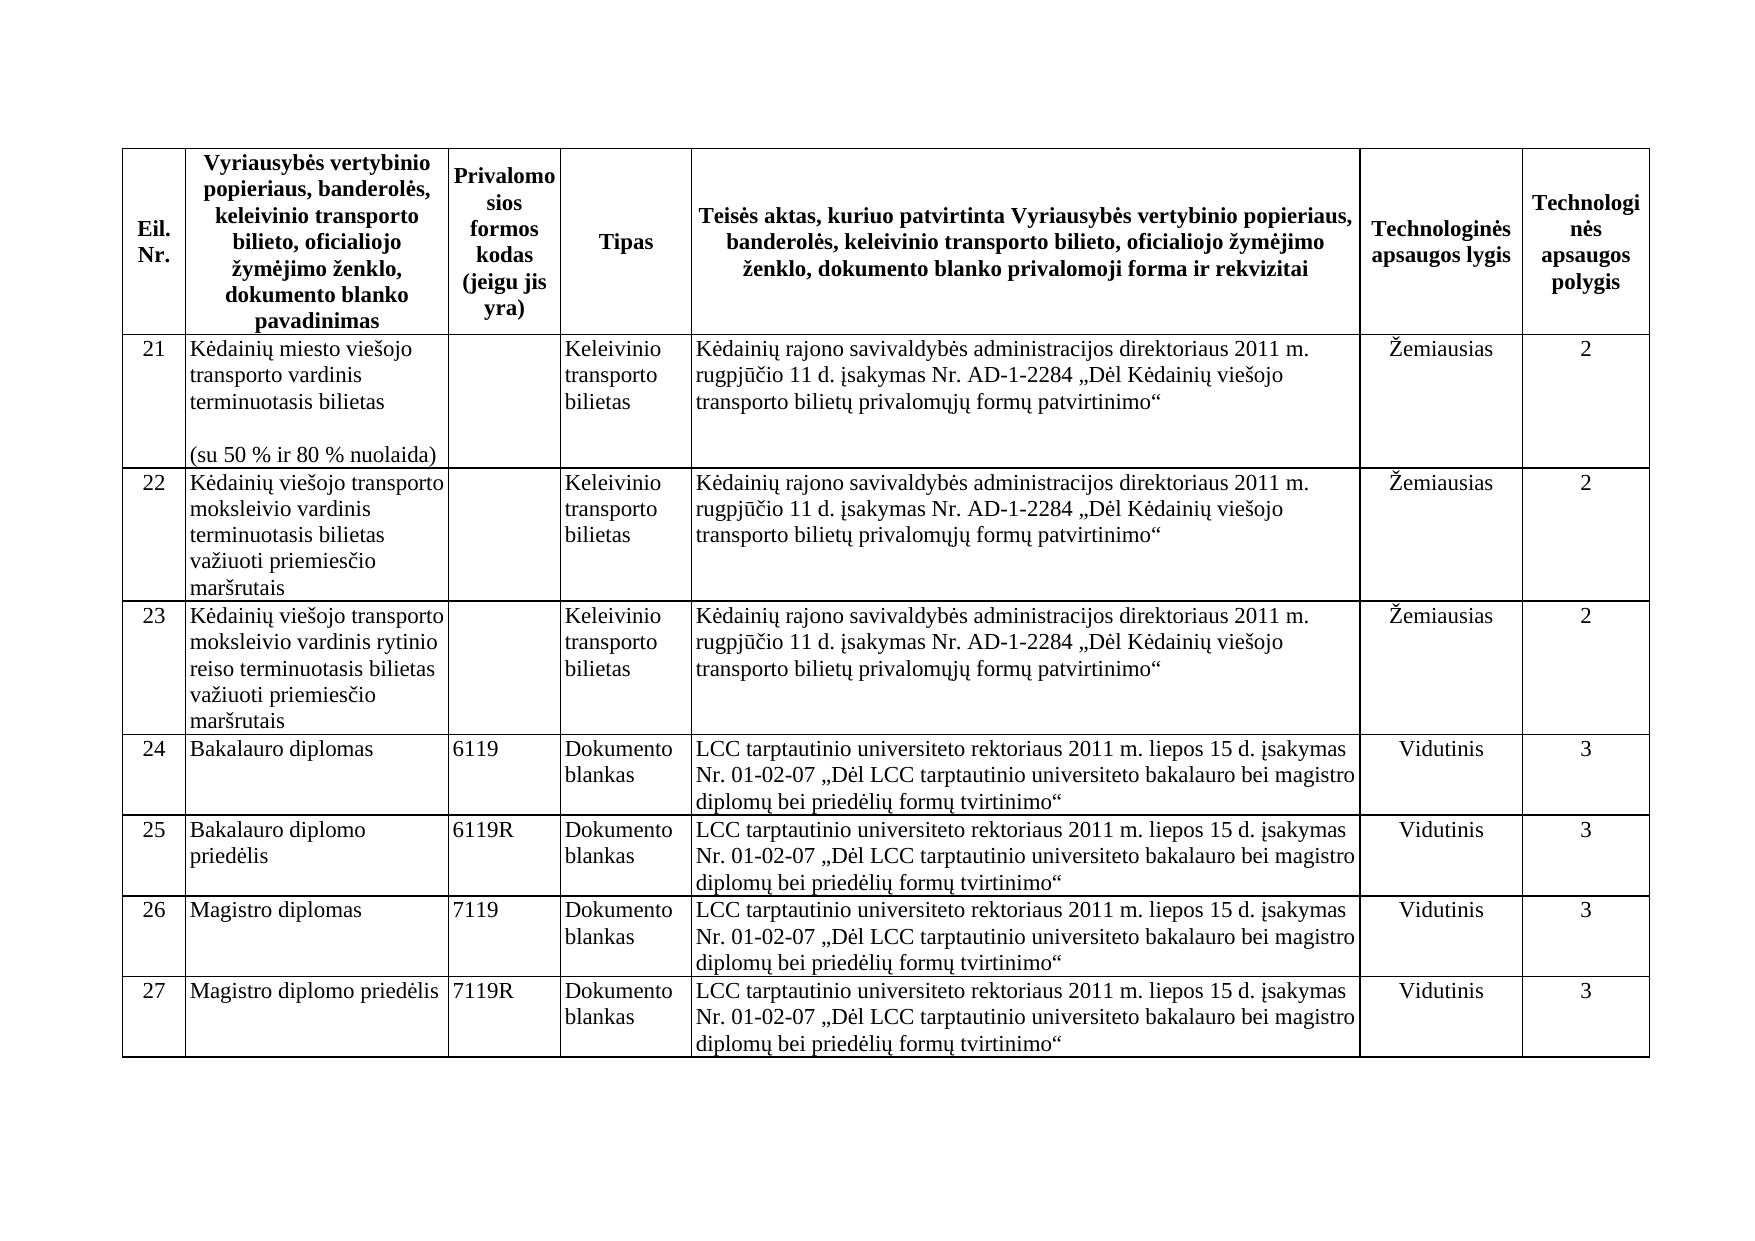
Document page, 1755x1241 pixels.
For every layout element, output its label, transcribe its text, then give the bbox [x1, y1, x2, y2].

table_cell 7119 [449, 897, 560, 976]
table_cell 26 [123, 897, 185, 976]
table_cell Bakalauro diplomo priedėlis [186, 816, 448, 895]
table_cell Vidutinis [1361, 977, 1522, 1056]
table_cell 2 [1523, 335, 1649, 467]
table_cell 24 [123, 735, 185, 814]
table_cell 3 [1523, 735, 1649, 814]
table_cell Magistro diplomo priedėlis [186, 977, 448, 1056]
table_cell Dokumento blankas [561, 977, 691, 1056]
table_cell Žemiausias [1361, 602, 1522, 734]
table_cell 25 [123, 816, 185, 895]
table_header Eil. Nr. [123, 149, 185, 334]
table_cell [449, 602, 560, 734]
table_cell 6119 [449, 735, 560, 814]
table_header Tipas [561, 149, 691, 334]
table_cell 7119R [449, 977, 560, 1056]
table_cell Dokumento blankas [561, 897, 691, 976]
table_cell Kėdainių rajono savivaldybės administracijos direktoriaus 2011 m. rugpjūčio 11 d. įsakymas Nr. AD-1-2284 „Dėl Kėdainių viešojo transporto bilietų privalomųjų formų patvirtinimo“ [692, 602, 1359, 734]
table_cell 2 [1523, 469, 1649, 600]
table_cell Keleivinio transporto bilietas [561, 469, 691, 600]
table_cell 2 [1523, 602, 1649, 734]
table_cell Dokumento blankas [561, 816, 691, 895]
table_cell Žemiausias [1361, 335, 1522, 467]
table_cell 23 [123, 602, 185, 734]
table_cell Bakalauro diplomas [186, 735, 448, 814]
table_cell Kėdainių rajono savivaldybės administracijos direktoriaus 2011 m. rugpjūčio 11 d. įsakymas Nr. AD-1-2284 „Dėl Kėdainių viešojo transporto bilietų privalomųjų formų patvirtinimo“ [692, 335, 1359, 467]
table_cell Keleivinio transporto bilietas [561, 602, 691, 734]
table_header Teisės aktas, kuriuo patvirtinta Vyriausybės vertybinio popieriaus, banderolės, keleivinio transporto bilieto, oficialiojo žymėjimo ženklo, dokumento blanko privalomoji forma ir rekvizitai [692, 149, 1359, 334]
table_cell Vidutinis [1361, 816, 1522, 895]
table_cell 3 [1523, 816, 1649, 895]
table_cell Magistro diplomas [186, 897, 448, 976]
table_cell [449, 335, 560, 467]
table_cell 6119R [449, 816, 560, 895]
table_cell 3 [1523, 977, 1649, 1056]
table_cell 21 [123, 335, 185, 467]
table_cell Dokumento blankas [561, 735, 691, 814]
table_header Technologinės apsaugos lygis [1361, 149, 1522, 334]
table_header Technologinės apsaugos polygis [1523, 149, 1649, 334]
table_cell 27 [123, 977, 185, 1056]
table_cell Žemiausias [1361, 469, 1522, 600]
table_cell Vidutinis [1361, 897, 1522, 976]
table_cell Kėdainių rajono savivaldybės administracijos direktoriaus 2011 m. rugpjūčio 11 d. įsakymas Nr. AD-1-2284 „Dėl Kėdainių viešojo transporto bilietų privalomųjų formų patvirtinimo“ [692, 469, 1359, 600]
table_cell 3 [1523, 897, 1649, 976]
table_header Privalomosios formos kodas (jeigu jis yra) [449, 149, 560, 334]
table_cell Keleivinio transporto bilietas [561, 335, 691, 467]
table_cell Vidutinis [1361, 735, 1522, 814]
table_cell [449, 469, 560, 600]
table_cell 22 [123, 469, 185, 600]
